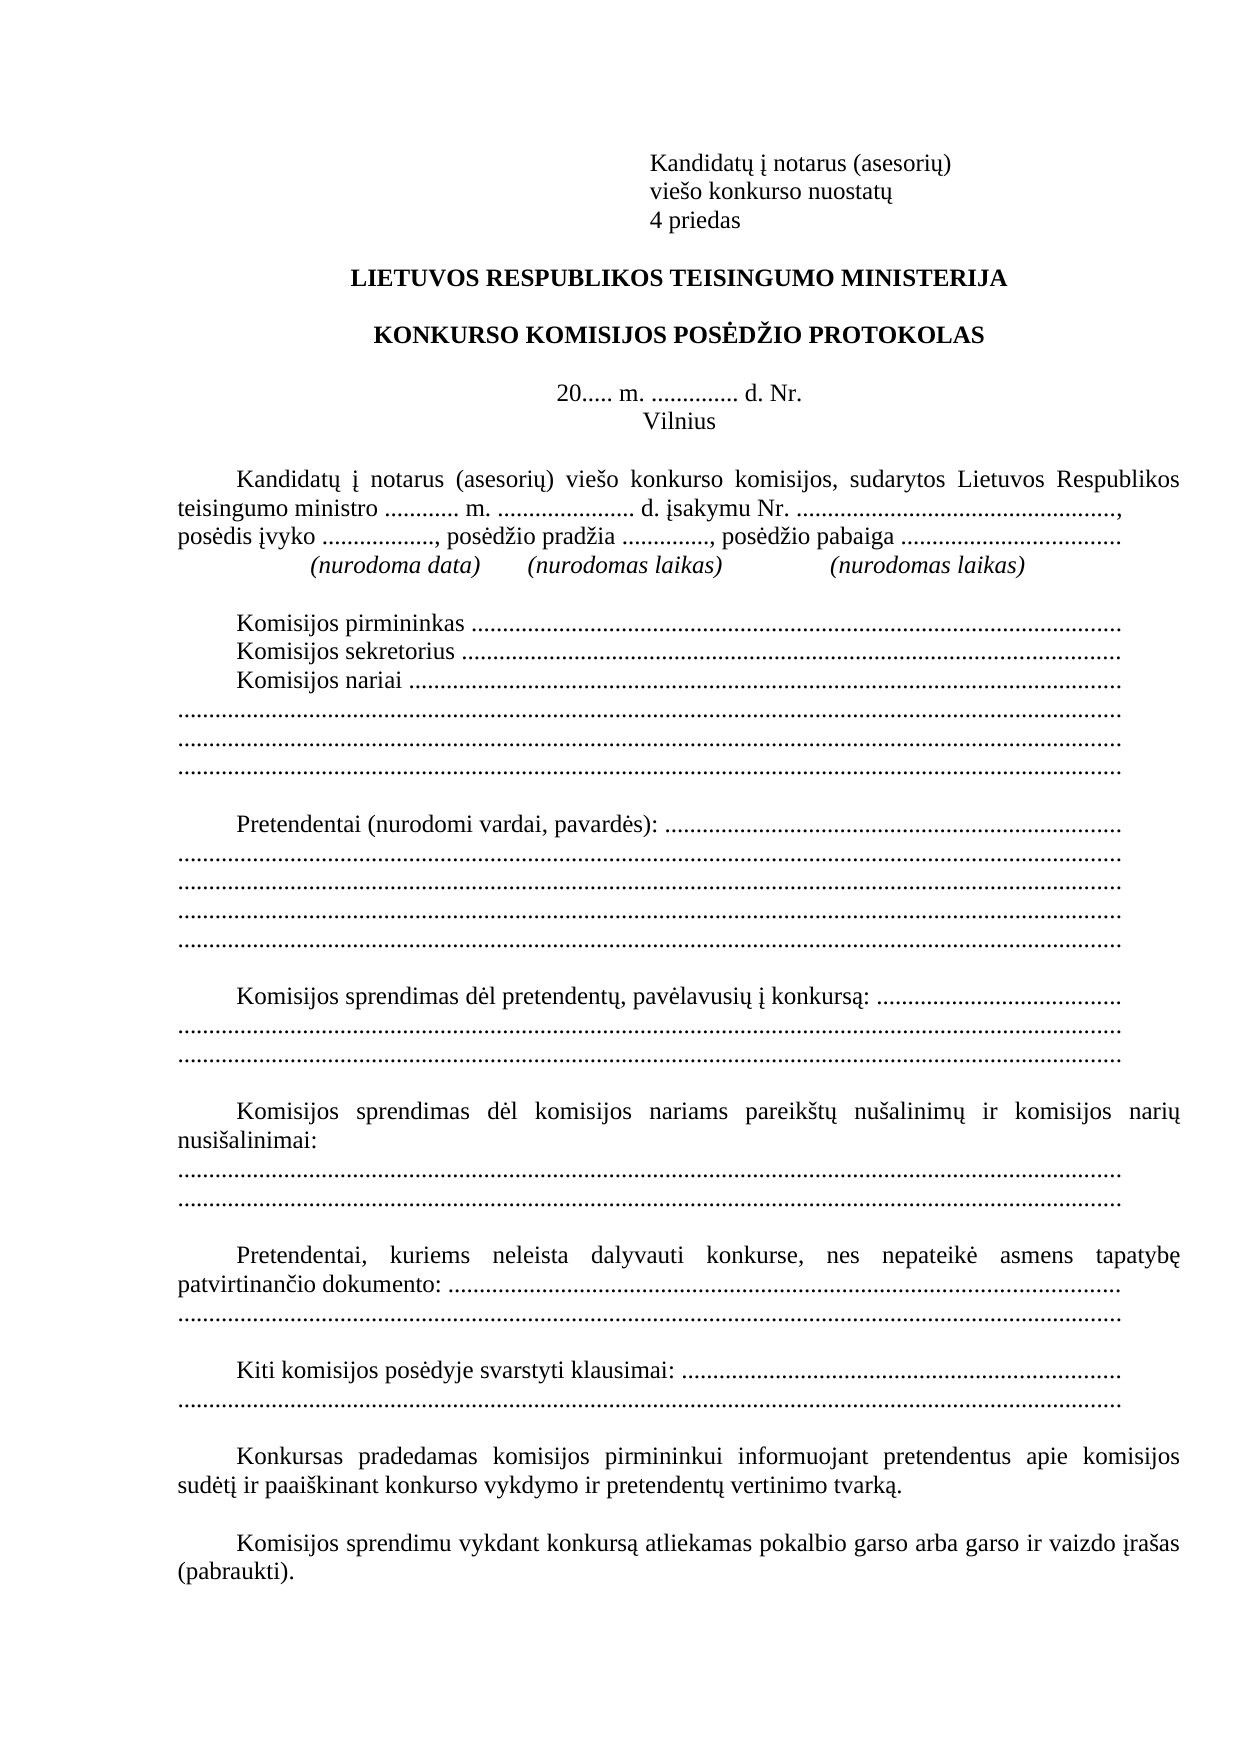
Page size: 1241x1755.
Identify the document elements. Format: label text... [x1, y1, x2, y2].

text Kiti komisijos posėdyje svarstyti klausimai: [177, 1355, 1181, 1384]
text ... [177, 1298, 1181, 1326]
text ... [177, 866, 1181, 895]
text Pretendentai, kuriems neleista dalyvauti konkurse, nes nepateikė asmens tapatybę patvirtinančio dokumento: [177, 1240, 1181, 1298]
text ... [177, 895, 1181, 924]
text viešo konkurso nuostatų [649, 176, 1181, 205]
text 4 priedas [649, 205, 1181, 234]
text ... [177, 723, 1181, 751]
text ... [177, 1384, 1181, 1413]
text KONKURSO KOMISIJOS POSĖDŽIO PROTOKOLAS [177, 320, 1181, 349]
text Komisijos sekretorius [177, 636, 1181, 665]
text Komisijos sprendimu vykdant konkursą atliekamas pokalbio garso arba garso ir vaizdo įrašas (pabraukti). [177, 1528, 1181, 1585]
text ... [177, 694, 1181, 723]
text Kandidatų į notarus (asesorių) viešo konkurso komisijos, sudarytos Lietuvos Respublikos teisingumo ministro ............ m. ...................... d. įsakymu Nr. , [177, 464, 1181, 521]
text Pretendentai (nurodomi vardai, pavardės): [177, 809, 1181, 838]
text ... [177, 1183, 1181, 1211]
text ... [177, 924, 1181, 953]
text Komisijos sprendimas dėl komisijos nariams pareikštų nušalinimų ir komisijos narių nusišalinimai: [177, 1096, 1181, 1154]
text Komisijos nariai [177, 665, 1181, 694]
text ... [177, 1010, 1181, 1039]
text posėdis įvyko .................., posėdžio pradžia .............., posėdžio pabaiga [177, 521, 1181, 550]
text LIETUVOS RESPUBLIKOS TEISINGUMO MINISTERIJA [177, 263, 1181, 291]
text Kandidatų į notarus (asesorių) [649, 148, 1181, 176]
text Komisijos pirmininkas [177, 608, 1181, 636]
text Konkursas pradedamas komisijos pirmininkui informuojant pretendentus apie komisijos sudėtį ir paaiškinant konkurso vykdymo ir pretendentų vertinimo tvarką. [177, 1441, 1181, 1499]
text Komisijos sprendimas dėl pretendentų, pavėlavusių į konkursą: [177, 981, 1181, 1010]
text (nurodoma data) (nurodomas laikas) (nurodomas laikas) [177, 550, 1181, 579]
text 20..... m. .............. d. Nr. [177, 378, 1181, 406]
text ... [177, 751, 1181, 780]
text ... [177, 838, 1181, 866]
text Vilnius [177, 406, 1181, 435]
text ... [177, 1154, 1181, 1183]
text ... [177, 1039, 1181, 1068]
